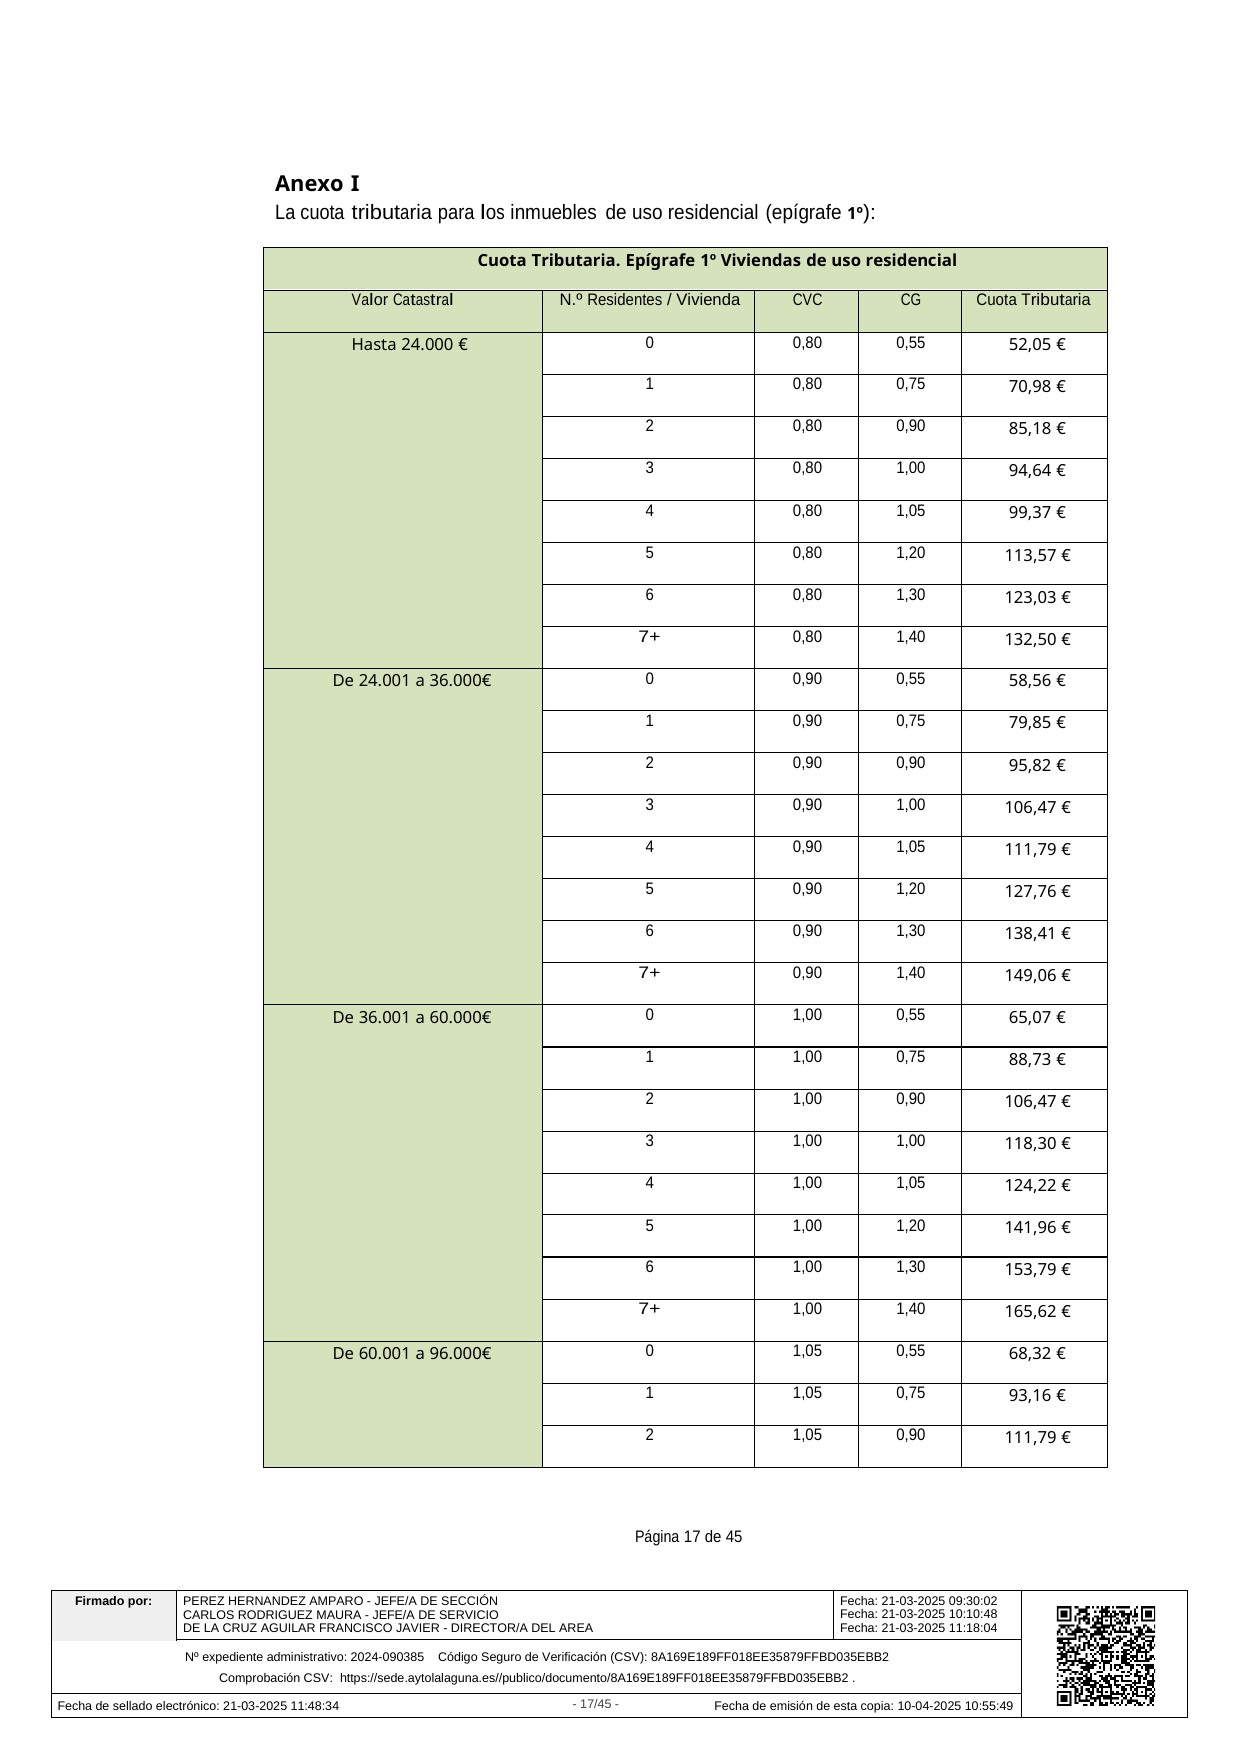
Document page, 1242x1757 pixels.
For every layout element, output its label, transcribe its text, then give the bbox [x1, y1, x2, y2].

table_cell 1,00 [755, 1300, 858, 1341]
table_cell 0,90 [859, 417, 961, 458]
text La cuota tributaria para los inmuebles de uso residencial (epígrafe 1º): [275, 201, 1202, 224]
table_cell De 36.001 a 60.000€ [264, 1005, 542, 1341]
text Página 17 de 45 [629, 1527, 748, 1546]
table_cell 79,85 € [962, 711, 1107, 752]
table_header [1022, 1591, 1187, 1717]
table_cell 0,55 [859, 333, 961, 374]
table_cell 1 [543, 375, 754, 416]
table_cell 1,00 [755, 1048, 858, 1088]
table_cell 4 [543, 1174, 754, 1214]
table_cell 1,00 [859, 1132, 961, 1173]
table_cell 0,80 [755, 501, 858, 542]
table_cell 5 [543, 543, 754, 584]
table_cell 0 [543, 669, 754, 710]
text Anexo I [275, 168, 1202, 197]
table_cell 0,90 [755, 711, 858, 752]
table_cell 0,90 [755, 963, 858, 1004]
table_cell 0,75 [859, 375, 961, 416]
table_cell 7+ [543, 1300, 754, 1341]
table_cell 118,30 € [962, 1132, 1107, 1173]
table_cell 0 [543, 1342, 754, 1383]
table_cell 111,79 € [962, 837, 1107, 878]
table_cell 3 [543, 795, 754, 836]
table_cell 0,80 [755, 627, 858, 668]
table_cell 1,05 [755, 1384, 858, 1425]
table_cell 58,56 € [962, 669, 1107, 710]
table_cell 149,06 € [962, 963, 1107, 1004]
table_cell 1,20 [859, 1215, 961, 1256]
table_cell 1,30 [859, 1258, 961, 1298]
table_cell 0,80 [755, 543, 858, 584]
table_cell 0,75 [859, 1384, 961, 1425]
table_cell 1,20 [859, 879, 961, 920]
table_cell 1 [543, 1384, 754, 1425]
table_cell 0,80 [755, 375, 858, 416]
table_cell 127,76 € [962, 879, 1107, 920]
table_cell Fecha de sellado electrónico: 21-03-2025 11:48:34 - 17/45 - Fecha de emisión de esta copia: 10-04-2025 10:55:49 [52, 1694, 1021, 1717]
table_cell 1,00 [755, 1174, 858, 1214]
table_cell 3 [543, 1132, 754, 1173]
table_cell 123,03 € [962, 585, 1107, 626]
table_cell 0,55 [859, 1342, 961, 1383]
table_cell 7+ [543, 963, 754, 1004]
table_cell 132,50 € [962, 627, 1107, 668]
table_cell 0,90 [859, 753, 961, 794]
table_cell 106,47 € [962, 1090, 1107, 1131]
table_cell 1,05 [755, 1342, 858, 1383]
table_header Firmado por: [52, 1591, 176, 1639]
table_cell 0 [543, 333, 754, 374]
table_cell 1,00 [859, 795, 961, 836]
table_cell 95,82 € [962, 753, 1107, 794]
table_cell 93,16 € [962, 1384, 1107, 1425]
table_cell 94,64 € [962, 459, 1107, 500]
table_cell 0,90 [859, 1090, 961, 1131]
table_header Cuota Tributaria. Epígrafe 1º Viviendas de uso residencial [264, 248, 1107, 289]
table_cell 1,30 [859, 921, 961, 962]
table_cell 88,73 € [962, 1048, 1107, 1088]
table_cell 1 [543, 1048, 754, 1088]
table_header PEREZ HERNANDEZ AMPARO - JEFE/A DE SECCIÓN CARLOS RODRIGUEZ MAURA - JEFE/A DE SERVICIO DE LA CRUZ AGUILAR FRANCISCO JAVIER - DIRECTOR/A DEL AREA [177, 1591, 833, 1639]
table_cell 6 [543, 1258, 754, 1298]
table_cell 165,62 € [962, 1300, 1107, 1341]
table_cell 1,05 [859, 1174, 961, 1214]
table_cell Valor Catastral [264, 291, 542, 332]
table_cell De 24.001 a 36.000€ [264, 669, 542, 1004]
table_cell 1,00 [755, 1258, 858, 1298]
table_cell 0,55 [859, 669, 961, 710]
table_cell 5 [543, 1215, 754, 1256]
table_cell 1,40 [859, 627, 961, 668]
table_cell 1,20 [859, 543, 961, 584]
table_cell 1,00 [755, 1132, 858, 1173]
table_cell 65,07 € [962, 1005, 1107, 1046]
table_cell 2 [543, 1090, 754, 1131]
table_cell N.º Residentes / Vivienda [543, 291, 754, 332]
table_cell 5 [543, 879, 754, 920]
table_header Fecha: 21-03-2025 09:30:02 Fecha: 21-03-2025 10:10:48 Fecha: 21-03-2025 11:18:04 [834, 1591, 1021, 1639]
table_cell 2 [543, 417, 754, 458]
table_cell 6 [543, 585, 754, 626]
table_cell CVC [755, 291, 858, 332]
table_cell 1,40 [859, 963, 961, 1004]
table_cell CG [859, 291, 961, 332]
table_cell 1,40 [859, 1300, 961, 1341]
table_cell 1,00 [755, 1005, 858, 1046]
table_cell 113,57 € [962, 543, 1107, 584]
table_cell 99,37 € [962, 501, 1107, 542]
table_cell 3 [543, 459, 754, 500]
table_cell 1 [543, 711, 754, 752]
table_cell 141,96 € [962, 1215, 1107, 1256]
table_cell 106,47 € [962, 795, 1107, 836]
table_cell 124,22 € [962, 1174, 1107, 1214]
table_cell 68,32 € [962, 1342, 1107, 1383]
table_cell 52,05 € [962, 333, 1107, 374]
table_cell De 60.001 a 96.000€ [264, 1342, 542, 1467]
table_cell 1,00 [859, 459, 961, 500]
table_cell 1,30 [859, 585, 961, 626]
table_cell 7+ [543, 627, 754, 668]
table_cell 0,90 [755, 795, 858, 836]
table_cell Hasta 24.000 € [264, 333, 542, 668]
table_cell 0,90 [755, 837, 858, 878]
table_cell 1,05 [859, 501, 961, 542]
table_cell 0,90 [859, 1426, 961, 1467]
table_cell 0,80 [755, 459, 858, 500]
table_cell 153,79 € [962, 1258, 1107, 1298]
table_cell 0,90 [755, 753, 858, 794]
table_cell 0 [543, 1005, 754, 1046]
table_cell 1,05 [859, 837, 961, 878]
table_cell 0,75 [859, 1048, 961, 1088]
table_cell Cuota Tributaria [962, 291, 1107, 332]
table_cell 70,98 € [962, 375, 1107, 416]
table_cell 85,18 € [962, 417, 1107, 458]
table_cell 4 [543, 501, 754, 542]
table_cell 0,90 [755, 879, 858, 920]
table_cell 0,80 [755, 417, 858, 458]
table_cell 138,41 € [962, 921, 1107, 962]
table_cell 2 [543, 1426, 754, 1467]
table_cell 1,00 [755, 1215, 858, 1256]
table_cell 1,00 [755, 1090, 858, 1131]
table_cell 0,90 [755, 921, 858, 962]
table_cell 0,75 [859, 711, 961, 752]
table_cell Nº expediente administrativo: 2024-090385 Código Seguro de Verificación (CSV): 8A169E189FF018EE35879FFBD035EBB2 Comprobación CSV: https://sede.aytolalaguna.es//publico/documento/8A169E189FF018EE35879FFBD035EBB2 . [52, 1640, 1021, 1693]
table_cell 111,79 € [962, 1426, 1107, 1467]
table_cell 0,90 [755, 669, 858, 710]
table_cell 0,80 [755, 333, 858, 374]
table_cell 2 [543, 753, 754, 794]
table_cell 1,05 [755, 1426, 858, 1467]
table_cell 4 [543, 837, 754, 878]
table_cell 0,55 [859, 1005, 961, 1046]
table_cell 0,80 [755, 585, 858, 626]
table_cell 6 [543, 921, 754, 962]
